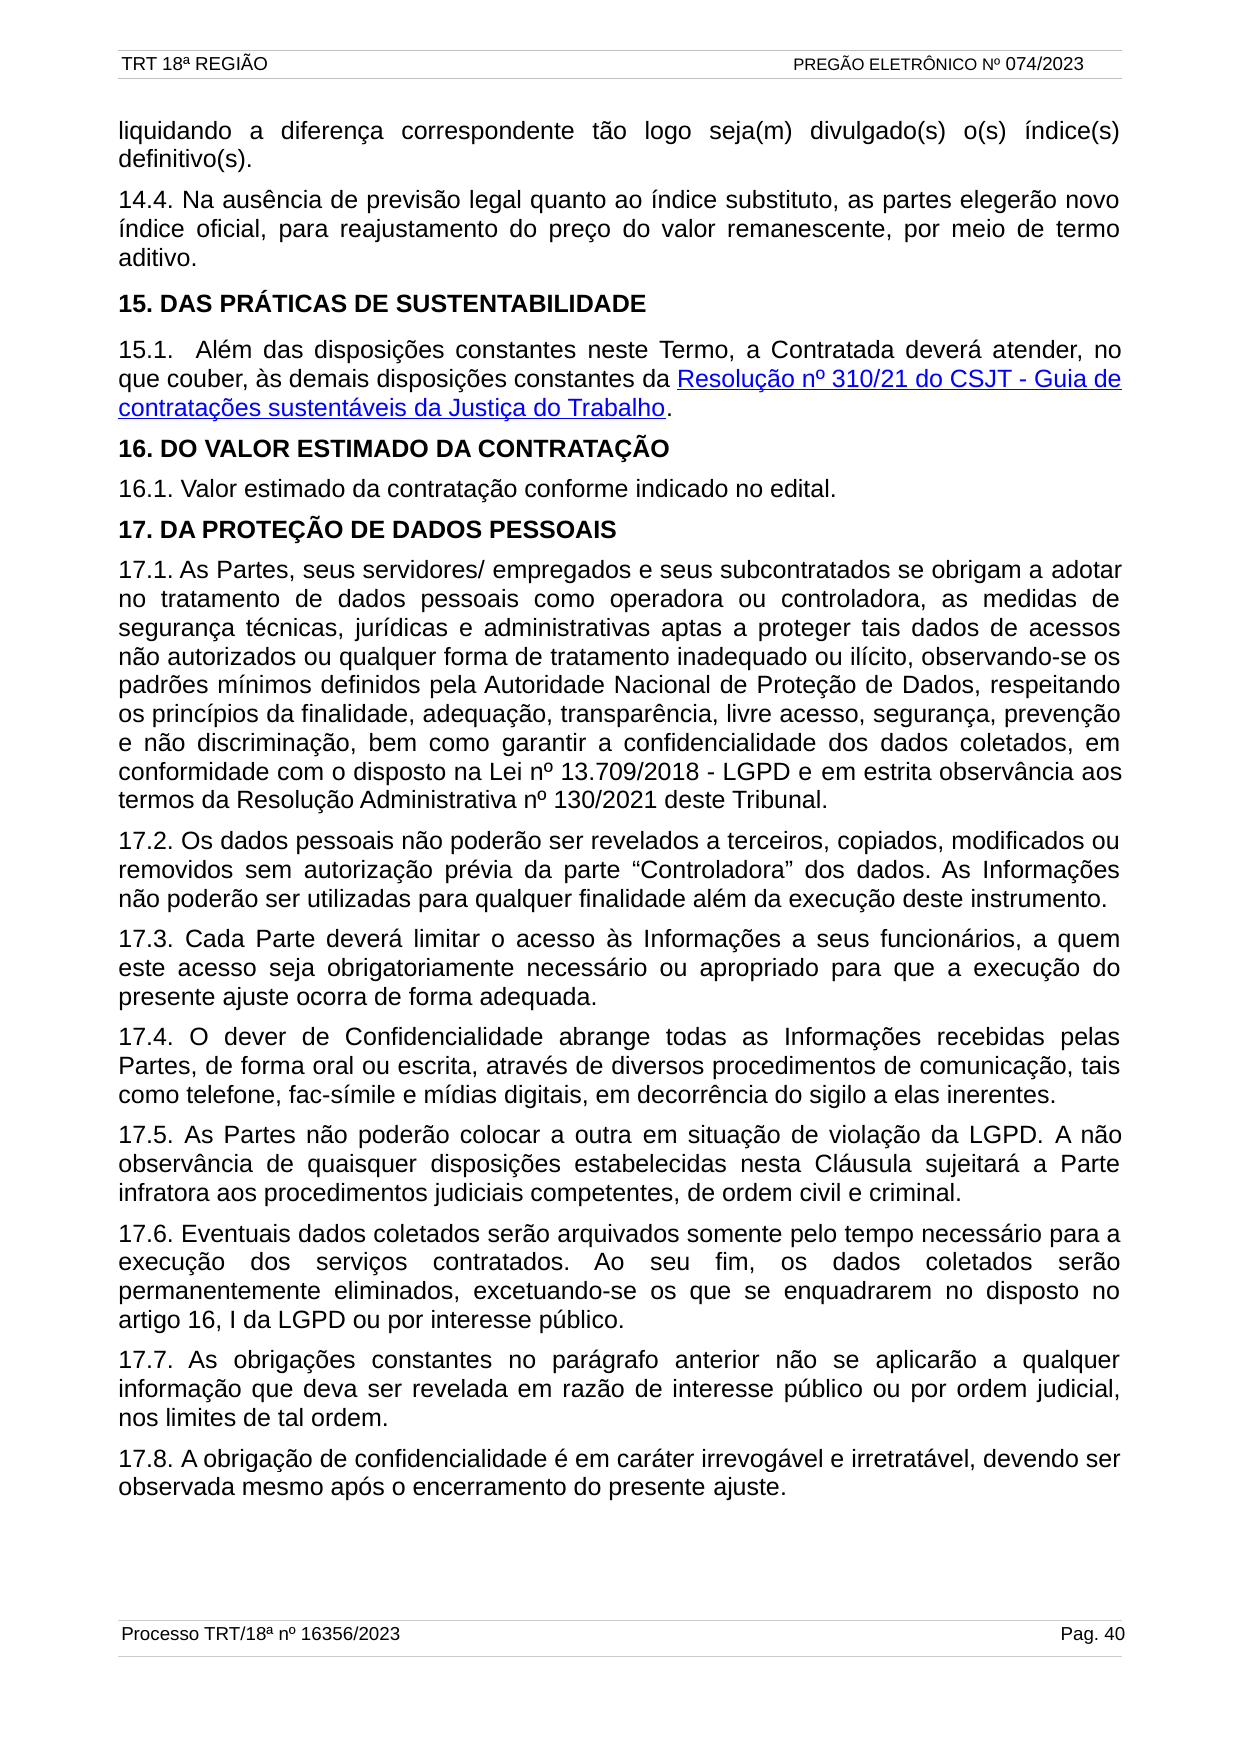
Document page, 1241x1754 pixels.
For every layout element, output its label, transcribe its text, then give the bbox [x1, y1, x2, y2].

text 16. DO VALOR ESTIMADO DA CONTRATAÇÃO [118, 433, 1122, 462]
text 16.1. Valor estimado da contratação conforme indicado no edital. [118, 474, 1122, 503]
text 17.6. Eventuais dados coletados serão arquivados somente pelo tempo necessário para a execução dos serviços contratados. Ao seu fim, os dados coletados serão permanentemente eliminados, excetuando-se os que se enquadrarem no disposto no artigo 16, I da LGPD ou por interesse público. [118, 1218, 1122, 1333]
text 17.2. Os dados pessoais não poderão ser revelados a terceiros, copiados, modificados ou removidos sem autorização prévia da parte “Controladora” dos dados. As Informações não poderão ser utilizadas para qualquer finalidade além da execução deste instrumento. [118, 826, 1122, 912]
text 17.1. As Partes, seus servidores/ empregados e seus subcontratados se obrigam a adotar no tratamento de dados pessoais como operadora ou controladora, as medidas de segurança técnicas, jurídicas e administrativas aptas a proteger tais dados de acessos não autorizados ou qualquer forma de tratamento inadequado ou ilícito, observando-se os padrões mínimos definidos pela Autoridade Nacional de Proteção de Dados, respeitando os princípios da finalidade, adequação, transparência, livre acesso, segurança, prevenção e não discriminação, bem como garantir a confidencialidade dos dados coletados, em conformidade com o disposto na Lei nº 13.709/2018 - LGPD e em estrita observância aos termos da Resolução Administrativa nº 130/2021 deste Tribunal. [118, 555, 1122, 814]
text 14.4. Na ausência de previsão legal quanto ao índice substituto, as partes elegerão novo índice oficial, para reajustamento do preço do valor remanescente, por meio de termo aditivo. [118, 185, 1122, 271]
text 15.1. Além das disposições constantes neste Termo, a Contratada deverá atender, no que couber, às demais disposições constantes da Resolução nº 310/21 do CSJT - Guia de contratações sustentáveis da Justiça do Trabalho. [118, 335, 1122, 422]
text 17.3. Cada Parte deverá limitar o acesso às Informações a seus funcionários, a quem este acesso seja obrigatoriamente necessário ou apropriado para que a execução do presente ajuste ocorra de forma adequada. [118, 924, 1122, 1010]
text 17. DA PROTEÇÃO DE DADOS PESSOAIS [118, 515, 1122, 543]
text 17.7. As obrigações constantes no parágrafo anterior não se aplicarão a qualquer informação que deva ser revelada em razão de interesse público ou por ordem judicial, nos limites de tal ordem. [118, 1345, 1122, 1432]
text liquidando a diferença correspondente tão logo seja(m) divulgado(s) o(s) índice(s) definitivo(s). [118, 116, 1122, 173]
text 17.8. A obrigação de confidencialidade é em caráter irrevogável e irretratável, devendo ser observada mesmo após o encerramento do presente ajuste. [118, 1443, 1122, 1501]
text 17.4. O dever de Confidencialidade abrange todas as Informações recebidas pelas Partes, de forma oral ou escrita, através de diversos procedimentos de comunicação, tais como telefone, fac-símile e mídias digitais, em decorrência do sigilo a elas inerentes. [118, 1022, 1122, 1108]
text 17.5. As Partes não poderão colocar a outra em situação de violação da LGPD. A não observância de quaisquer disposições estabelecidas nesta Cláusula sujeitará a Parte infratora aos procedimentos judiciais competentes, de ordem civil e criminal. [118, 1120, 1122, 1207]
text 15. DAS PRÁTICAS DE SUSTENTABILIDADE [118, 289, 1122, 318]
